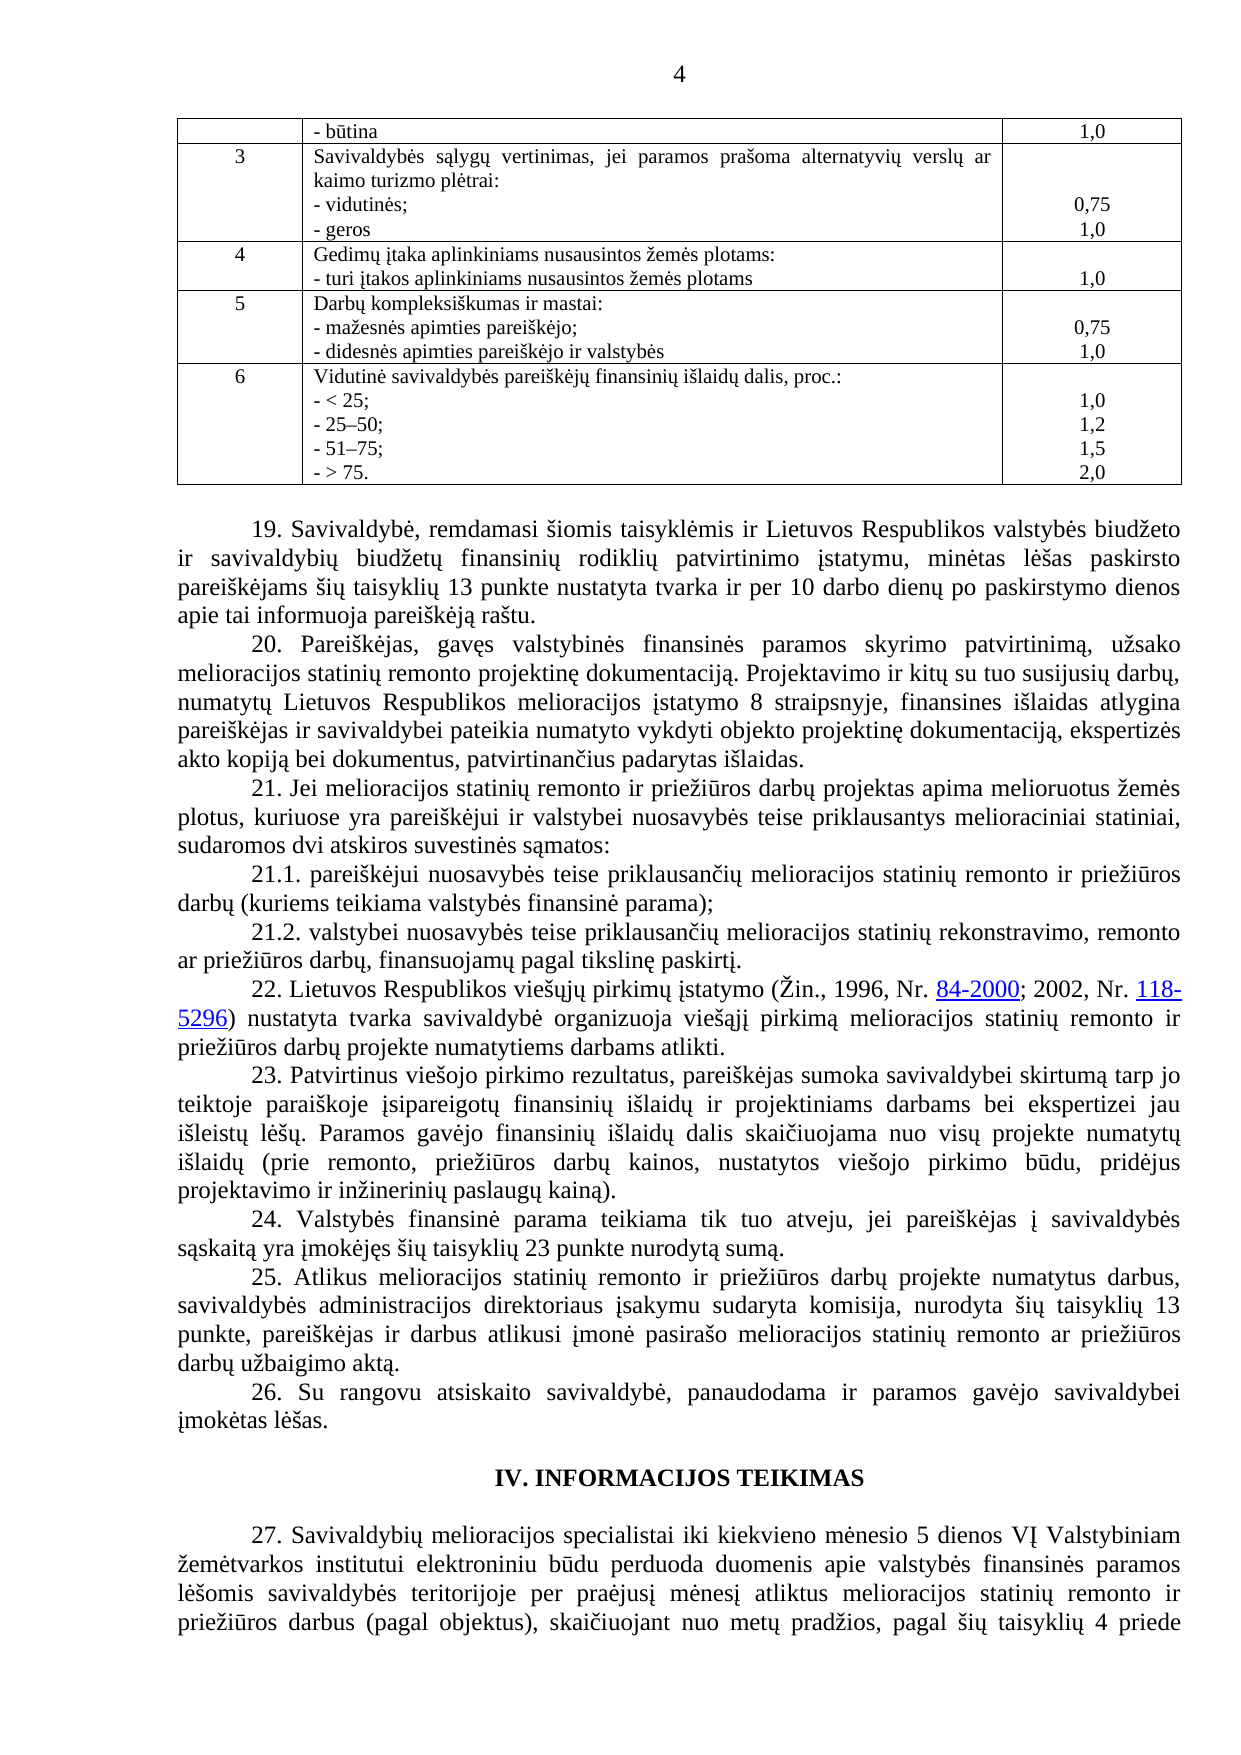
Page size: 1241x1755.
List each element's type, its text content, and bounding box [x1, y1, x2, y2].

text 19. Savivaldybė, remdamasi šiomis taisyklėmis ir Lietuvos Respublikos valstybės biudžeto ir savivaldybių biudžetų finansinių rodiklių patvirtinimo įstatymu, minėtas lėšas paskirsto pareiškėjams šių taisyklių 13 punkte nustatyta tvarka ir per 10 darbo dienų po paskirstymo dienos apie tai informuoja pareiškėją raštu. [177, 514, 1182, 629]
text 21.1. pareiškėjui nuosavybės teise priklausančių melioracijos statinių remonto ir priežiūros darbų (kuriems teikiama valstybės finansinė parama); [177, 859, 1182, 917]
text 24. Valstybės finansinė parama teikiama tik tuo atveju, jei pareiškėjas į savivaldybės sąskaitą yra įmokėjęs šių taisyklių 23 punkte nurodytą sumą. [177, 1204, 1182, 1262]
text 26. Su rangovu atsiskaito savivaldybė, panaudodama ir paramos gavėjo savivaldybei įmokėtas lėšas. [177, 1377, 1182, 1434]
text 25. Atlikus melioracijos statinių remonto ir priežiūros darbų projekte numatytus darbus, savivaldybės administracijos direktoriaus įsakymu sudaryta komisija, nurodyta šių taisyklių 13 punkte, pareiškėjas ir darbus atlikusi įmonė pasirašo melioracijos statinių remonto ar priežiūros darbų užbaigimo aktą. [177, 1262, 1182, 1377]
table_cell 6 [178, 364, 302, 484]
table_cell Vidutinė savivaldybės pareiškėjų finansinių išlaidų dalis, proc.: - < 25; - 25–50; - 51–75; - > 75. [303, 364, 1002, 484]
table_cell 1,0 [1003, 119, 1181, 143]
table_cell 4 [178, 242, 302, 290]
table_cell 0,75 1,0 [1003, 291, 1181, 363]
table_cell 0,75 1,0 [1003, 144, 1181, 241]
text 21.2. valstybei nuosavybės teise priklausančių melioracijos statinių rekonstravimo, remonto ar priežiūros darbų, finansuojamų pagal tikslinę paskirtį. [177, 917, 1182, 974]
table_cell 3 [178, 144, 302, 241]
table_cell Darbų kompleksiškumas ir mastai: - mažesnės apimties pareiškėjo; - didesnės apimties pareiškėjo ir valstybės [303, 291, 1002, 363]
text IV. INFORMACIJOS TEIKIMAS [177, 1463, 1182, 1492]
table_cell [178, 119, 302, 143]
text 21. Jei melioracijos statinių remonto ir priežiūros darbų projektas apima melioruotus žemės plotus, kuriuose yra pareiškėjui ir valstybei nuosavybės teise priklausantys melioraciniai statiniai, sudaromos dvi atskiros suvestinės sąmatos: [177, 773, 1182, 859]
text 20. Pareiškėjas, gavęs valstybinės finansinės paramos skyrimo patvirtinimą, užsako melioracijos statinių remonto projektinę dokumentaciją. Projektavimo ir kitų su tuo susijusių darbų, numatytų Lietuvos Respublikos melioracijos įstatymo 8 straipsnyje, finansines išlaidas atlygina pareiškėjas ir savivaldybei pateikia numatyto vykdyti objekto projektinę dokumentaciją, ekspertizės akto kopiją bei dokumentus, patvirtinančius padarytas išlaidas. [177, 629, 1182, 773]
table_cell Gedimų įtaka aplinkiniams nusausintos žemės plotams: - turi įtakos aplinkiniams nusausintos žemės plotams [303, 242, 1002, 290]
table_cell - būtina [303, 119, 1002, 143]
table_cell 5 [178, 291, 302, 363]
table_cell 1,0 1,2 1,5 2,0 [1003, 364, 1181, 484]
table_cell Savivaldybės sąlygų vertinimas, jei paramos prašoma alternatyvių verslų ar kaimo turizmo plėtrai: - vidutinės; - geros [303, 144, 1002, 241]
text 27. Savivaldybių melioracijos specialistai iki kiekvieno mėnesio 5 dienos VĮ Valstybiniam žemėtvarkos institutui elektroniniu būdu perduoda duomenis apie valstybės finansinės paramos lėšomis savivaldybės teritorijoje per praėjusį mėnesį atliktus melioracijos statinių remonto ir priežiūros darbus (pagal objektus), skaičiuojant nuo metų pradžios, pagal šių taisyklių 4 priede [177, 1520, 1182, 1635]
text 22. Lietuvos Respublikos viešųjų pirkimų įstatymo (Žin., 1996, Nr. 84-2000; 2002, Nr. 118-5296) nustatyta tvarka savivaldybė organizuoja viešąjį pirkimą melioracijos statinių remonto ir priežiūros darbų projekte numatytiems darbams atlikti. [177, 974, 1182, 1060]
table_cell 1,0 [1003, 242, 1181, 290]
text 23. Patvirtinus viešojo pirkimo rezultatus, pareiškėjas sumoka savivaldybei skirtumą tarp jo teiktoje paraiškoje įsipareigotų finansinių išlaidų ir projektiniams darbams bei ekspertizei jau išleistų lėšų. Paramos gavėjo finansinių išlaidų dalis skaičiuojama nuo visų projekte numatytų išlaidų (prie remonto, priežiūros darbų kainos, nustatytos viešojo pirkimo būdu, pridėjus projektavimo ir inžinerinių paslaugų kainą). [177, 1060, 1182, 1204]
